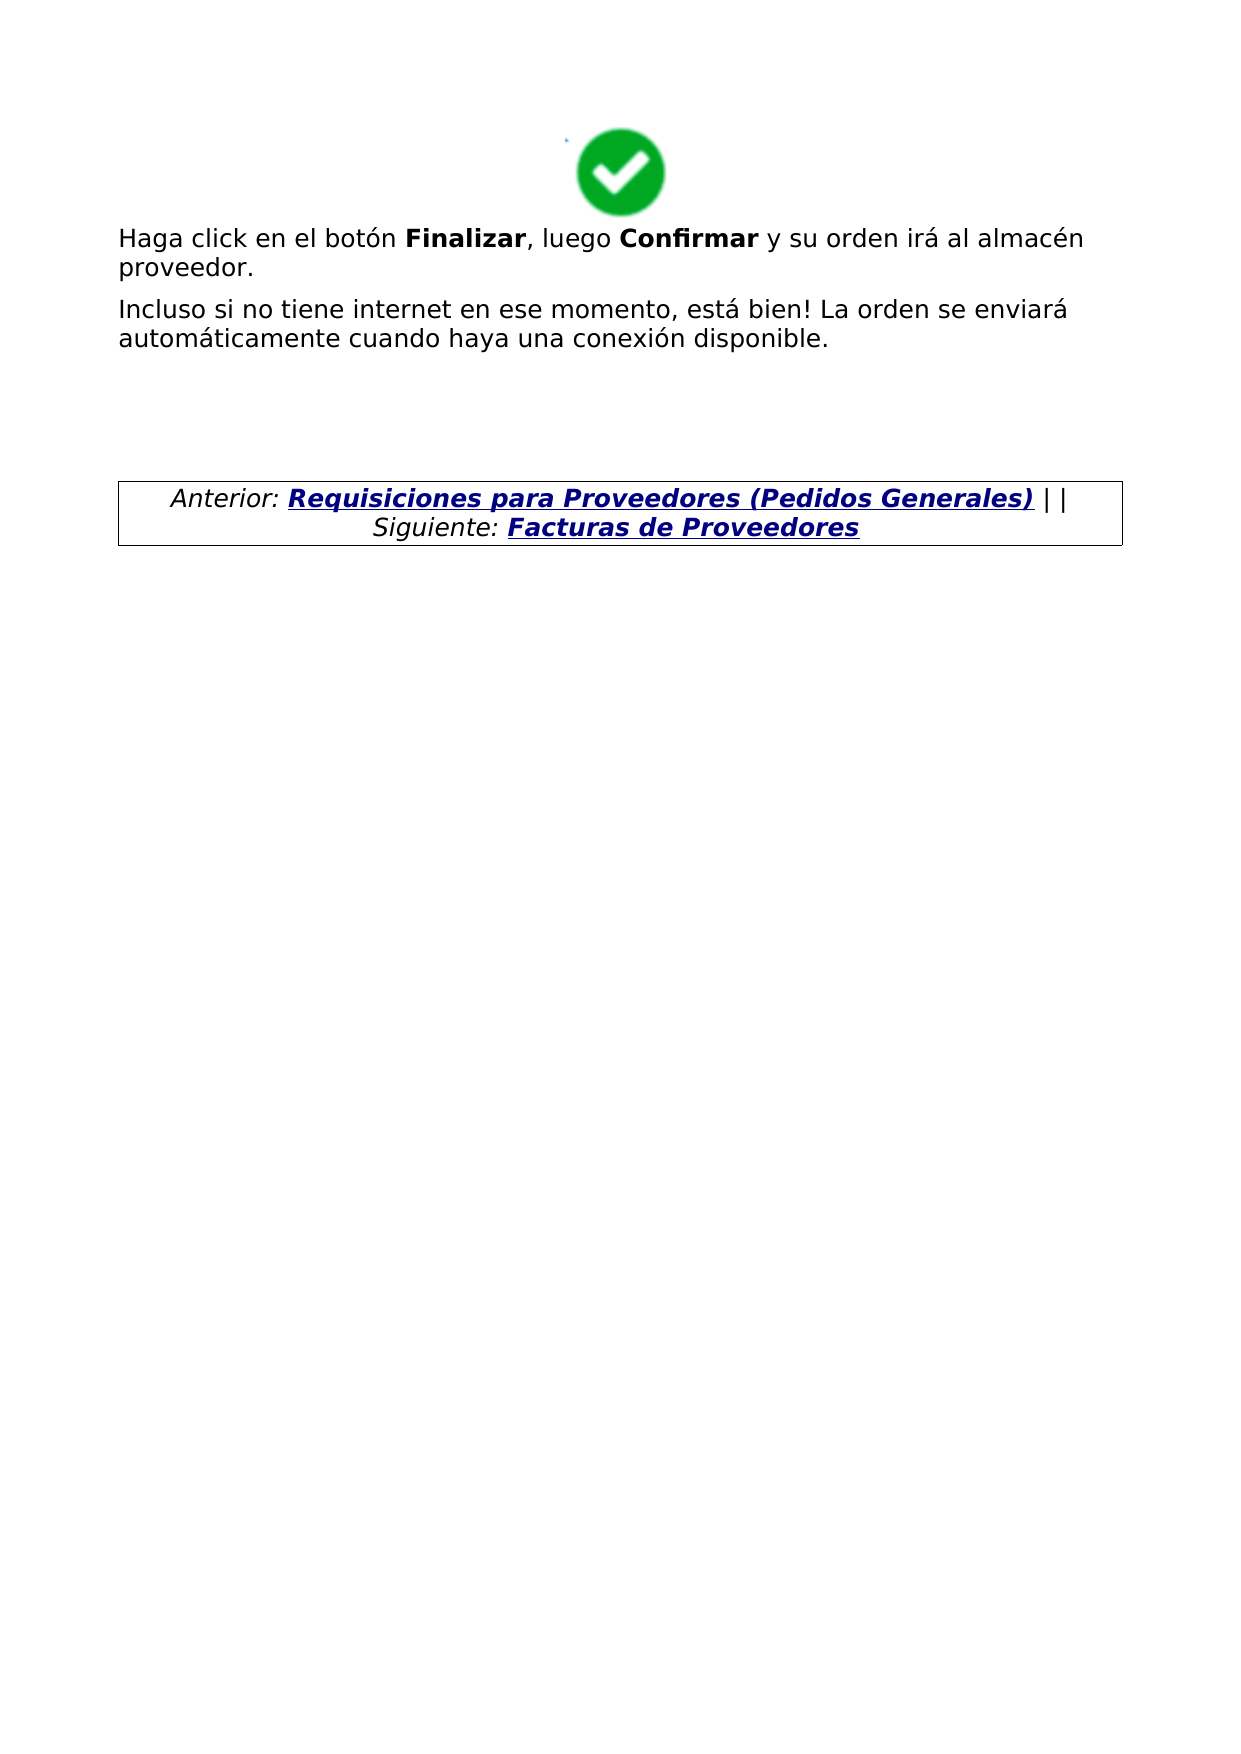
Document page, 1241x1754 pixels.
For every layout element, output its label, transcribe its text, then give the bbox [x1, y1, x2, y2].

picture [564, 118, 676, 225]
text Haga click en el botón Finalizar, luego Confirmar y su orden irá al almacén proveedor. [118, 118, 1122, 283]
text Incluso si no tiene internet en ese momento, está bien! La orden se enviará automáticamente cuando haya una conexión disponible. [118, 295, 1122, 353]
table_header Anterior: Requisiciones para Proveedores (Pedidos Generales) | | Siguiente: Facturas de Proveedores [119, 482, 1122, 545]
